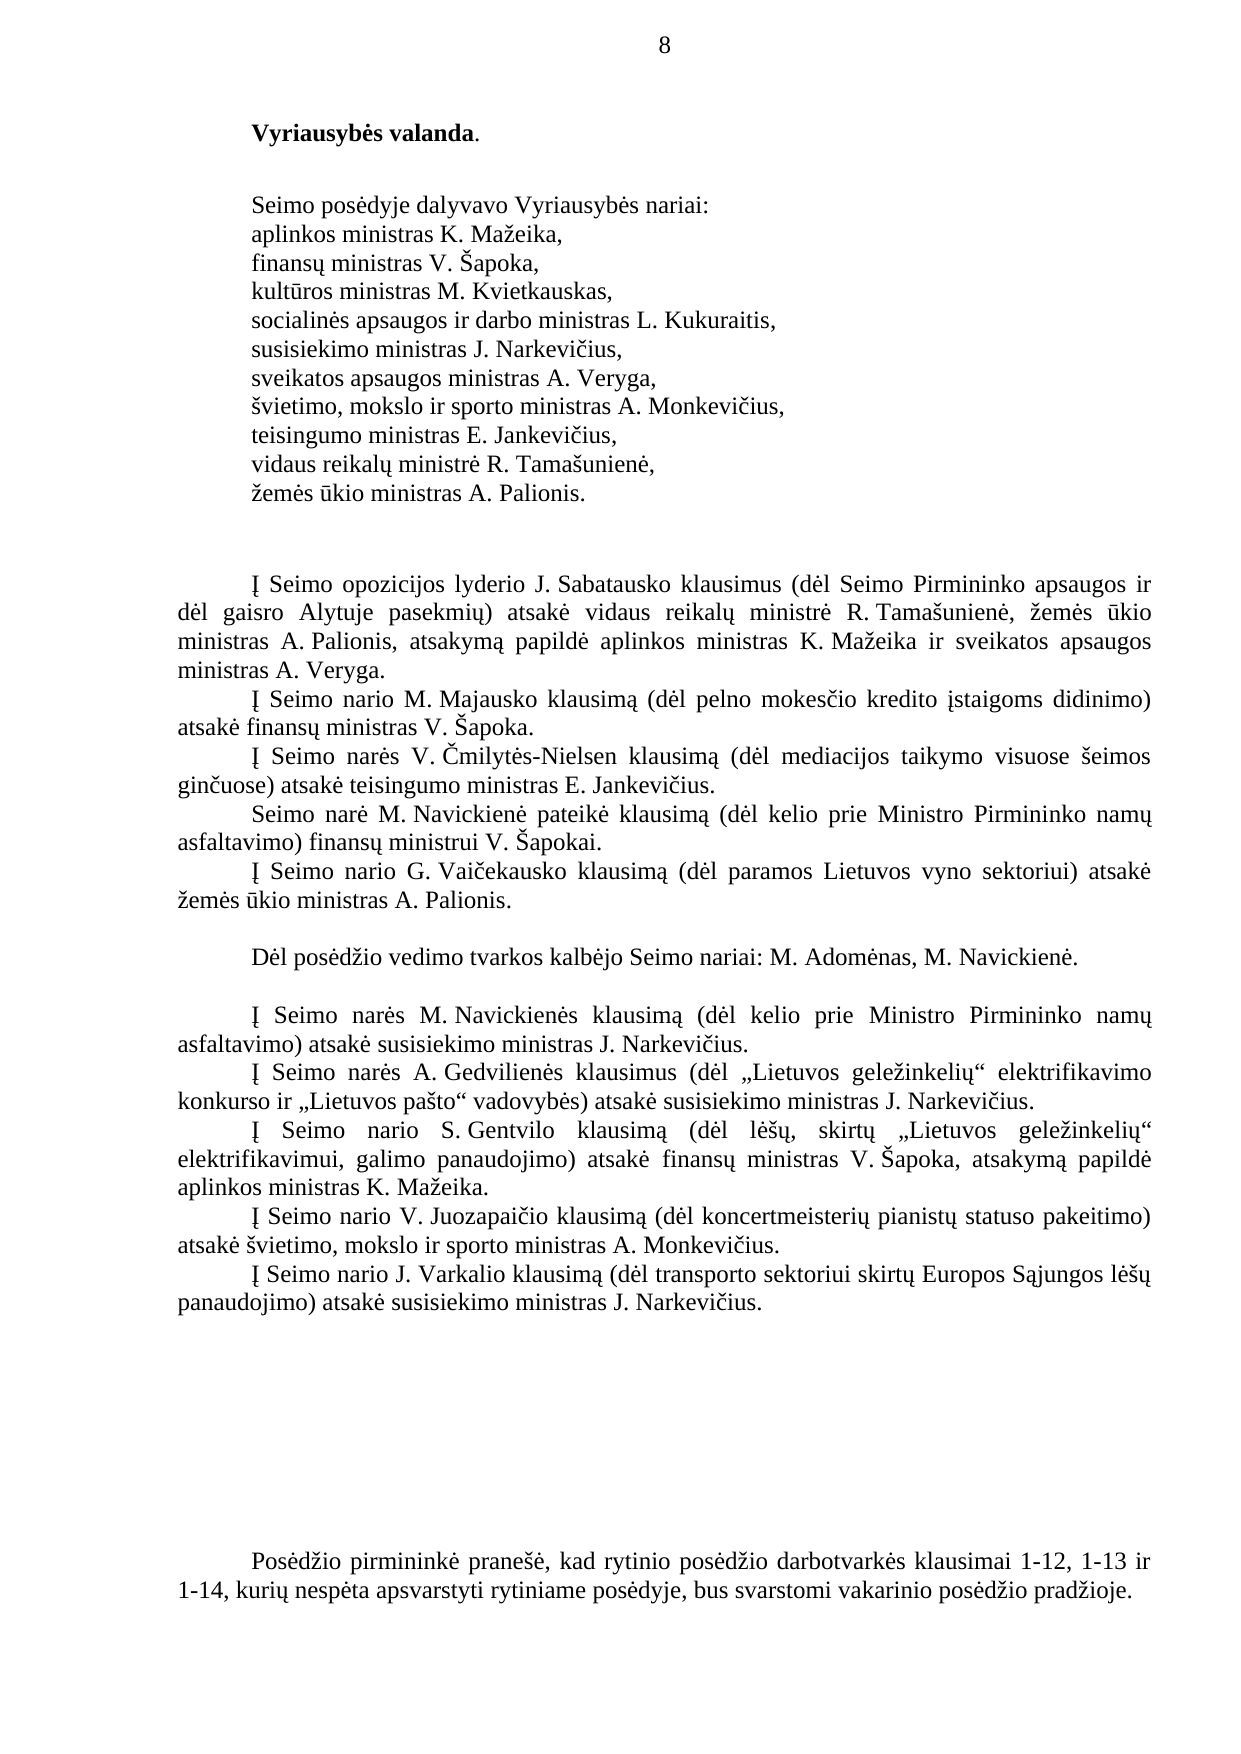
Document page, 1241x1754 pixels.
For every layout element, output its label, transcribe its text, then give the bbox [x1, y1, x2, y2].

text Dėl posėdžio vedimo tvarkos kalbėjo Seimo nariai: M. Adomėnas, M. Navickienė. [177, 942, 1152, 971]
text Į Seimo nario V. Juozapaičio klausimą (dėl koncertmeisterių pianistų statuso pakeitimo) atsakė švietimo, mokslo ir sporto ministras A. Monkevičius. [177, 1201, 1152, 1259]
text susisiekimo ministras J. Narkevičius, [177, 334, 1152, 363]
text teisingumo ministras E. Jankevičius, [177, 420, 1152, 449]
text Seimo narė M. Navickienė pateikė klausimą (dėl kelio prie Ministro Pirmininko namų asfaltavimo) finansų ministrui V. Šapokai. [177, 799, 1152, 856]
text Į Seimo nario J. Varkalio klausimą (dėl transporto sektoriui skirtų Europos Sąjungos lėšų panaudojimo) atsakė susisiekimo ministras J. Narkevičius. [177, 1259, 1152, 1316]
text aplinkos ministras K. Mažeika, [177, 219, 1152, 248]
text Į Seimo narės A. Gedvilienės klausimus (dėl „Lietuvos geležinkelių“ elektrifikavimo konkurso ir „Lietuvos pašto“ vadovybės) atsakė susisiekimo ministras J. Narkevičius. [177, 1057, 1152, 1115]
text vidaus reikalų ministrė R. Tamašunienė, [177, 449, 1152, 478]
text Į Seimo nario G. Vaičekausko klausimą (dėl paramos Lietuvos vyno sektoriui) atsakė žemės ūkio ministras A. Palionis. [177, 856, 1152, 914]
text Seimo posėdyje dalyvavo Vyriausybės nariai: [177, 190, 1152, 219]
text socialinės apsaugos ir darbo ministras L. Kukuraitis, [177, 305, 1152, 334]
text švietimo, mokslo ir sporto ministras A. Monkevičius, [177, 391, 1152, 420]
text Į Seimo narės M. Navickienės klausimą (dėl kelio prie Ministro Pirmininko namų asfaltavimo) atsakė susisiekimo ministras J. Narkevičius. [177, 1000, 1152, 1057]
text kultūros ministras M. Kvietkauskas, [177, 276, 1152, 305]
text finansų ministras V. Šapoka, [177, 248, 1152, 276]
text Į Seimo narės V. Čmilytės-Nielsen klausimą (dėl mediacijos taikymo visuose šeimos ginčuose) atsakė teisingumo ministras E. Jankevičius. [177, 741, 1152, 799]
text žemės ūkio ministras A. Palionis. [177, 478, 1152, 506]
text Į Seimo nario S. Gentvilo klausimą (dėl lėšų, skirtų „Lietuvos geležinkelių“ elektrifikavimui, galimo panaudojimo) atsakė finansų ministras V. Šapoka, atsakymą papildė aplinkos ministras K. Mažeika. [177, 1115, 1152, 1201]
text sveikatos apsaugos ministras A. Veryga, [177, 363, 1152, 391]
text Į Seimo opozicijos lyderio J. Sabatausko klausimus (dėl Seimo Pirmininko apsaugos ir dėl gaisro Alytuje pasekmių) atsakė vidaus reikalų ministrė R. Tamašunienė, žemės ūkio ministras A. Palionis, atsakymą papildė aplinkos ministras K. Mažeika ir sveikatos apsaugos ministras A. Veryga. [177, 569, 1152, 684]
text Posėdžio pirmininkė pranešė, kad rytinio posėdžio darbotvarkės klausimai 1-12, 1-13 ir 1-14, kurių nespėta apsvarstyti rytiniame posėdyje, bus svarstomi vakarinio posėdžio pradžioje. [177, 1546, 1152, 1604]
subtitle Vyriausybės valanda. [177, 118, 1152, 147]
text Į Seimo nario M. Majausko klausimą (dėl pelno mokesčio kredito įstaigoms didinimo) atsakė finansų ministras V. Šapoka. [177, 684, 1152, 741]
